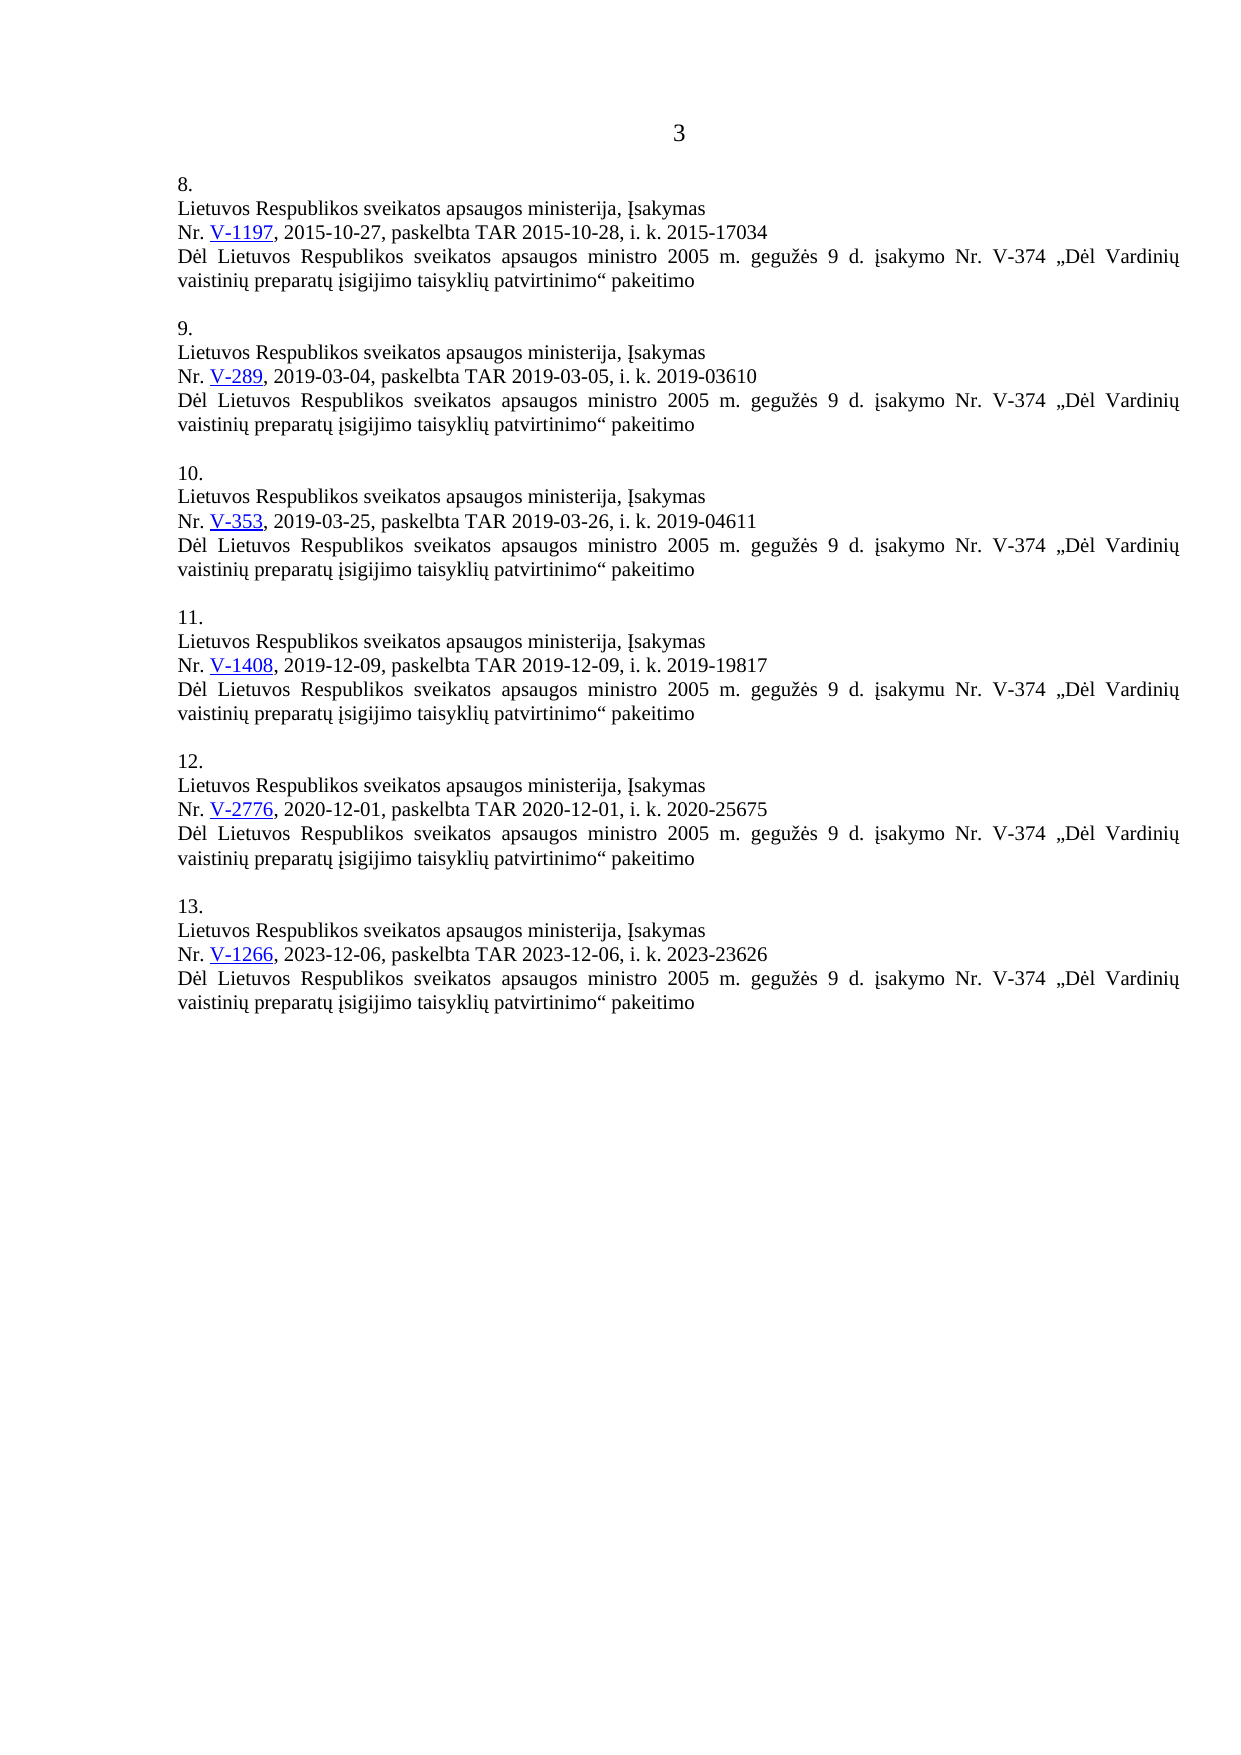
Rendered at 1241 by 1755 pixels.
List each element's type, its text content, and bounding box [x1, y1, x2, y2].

text Dėl Lietuvos Respublikos sveikatos apsaugos ministro 2005 m. gegužės 9 d. įsakymo Nr. V-374 „Dėl Vardinių vaistinių preparatų įsigijimo taisyklių patvirtinimo“ pakeitimo [177, 388, 1181, 436]
text Nr. V-2776, 2020-12-01, paskelbta TAR 2020-12-01, i. k. 2020-25675 [177, 797, 1181, 821]
text 9. [177, 316, 1181, 340]
text Dėl Lietuvos Respublikos sveikatos apsaugos ministro 2005 m. gegužės 9 d. įsakymu Nr. V-374 „Dėl Vardinių vaistinių preparatų įsigijimo taisyklių patvirtinimo“ pakeitimo [177, 677, 1181, 725]
text 13. [177, 893, 1181, 918]
text Lietuvos Respublikos sveikatos apsaugos ministerija, Įsakymas [177, 340, 1181, 364]
text Lietuvos Respublikos sveikatos apsaugos ministerija, Įsakymas [177, 773, 1181, 797]
text Lietuvos Respublikos sveikatos apsaugos ministerija, Įsakymas [177, 196, 1181, 220]
text Dėl Lietuvos Respublikos sveikatos apsaugos ministro 2005 m. gegužės 9 d. įsakymo Nr. V-374 „Dėl Vardinių vaistinių preparatų įsigijimo taisyklių patvirtinimo“ pakeitimo [177, 821, 1181, 869]
text Dėl Lietuvos Respublikos sveikatos apsaugos ministro 2005 m. gegužės 9 d. įsakymo Nr. V-374 „Dėl Vardinių vaistinių preparatų įsigijimo taisyklių patvirtinimo“ pakeitimo [177, 244, 1181, 292]
text Nr. V-1266, 2023-12-06, paskelbta TAR 2023-12-06, i. k. 2023-23626 [177, 942, 1181, 966]
text 8. [177, 172, 1181, 196]
text Nr. V-1197, 2015-10-27, paskelbta TAR 2015-10-28, i. k. 2015-17034 [177, 220, 1181, 244]
text Dėl Lietuvos Respublikos sveikatos apsaugos ministro 2005 m. gegužės 9 d. įsakymo Nr. V-374 „Dėl Vardinių vaistinių preparatų įsigijimo taisyklių patvirtinimo“ pakeitimo [177, 966, 1181, 1014]
text Lietuvos Respublikos sveikatos apsaugos ministerija, Įsakymas [177, 629, 1181, 653]
text Dėl Lietuvos Respublikos sveikatos apsaugos ministro 2005 m. gegužės 9 d. įsakymo Nr. V-374 „Dėl Vardinių vaistinių preparatų įsigijimo taisyklių patvirtinimo“ pakeitimo [177, 533, 1181, 581]
text Nr. V-289, 2019-03-04, paskelbta TAR 2019-03-05, i. k. 2019-03610 [177, 364, 1181, 388]
text 11. [177, 605, 1181, 629]
text Nr. V-353, 2019-03-25, paskelbta TAR 2019-03-26, i. k. 2019-04611 [177, 508, 1181, 533]
text 10. [177, 460, 1181, 484]
text Nr. V-1408, 2019-12-09, paskelbta TAR 2019-12-09, i. k. 2019-19817 [177, 653, 1181, 677]
text 12. [177, 749, 1181, 773]
text Lietuvos Respublikos sveikatos apsaugos ministerija, Įsakymas [177, 484, 1181, 508]
text Lietuvos Respublikos sveikatos apsaugos ministerija, Įsakymas [177, 918, 1181, 942]
